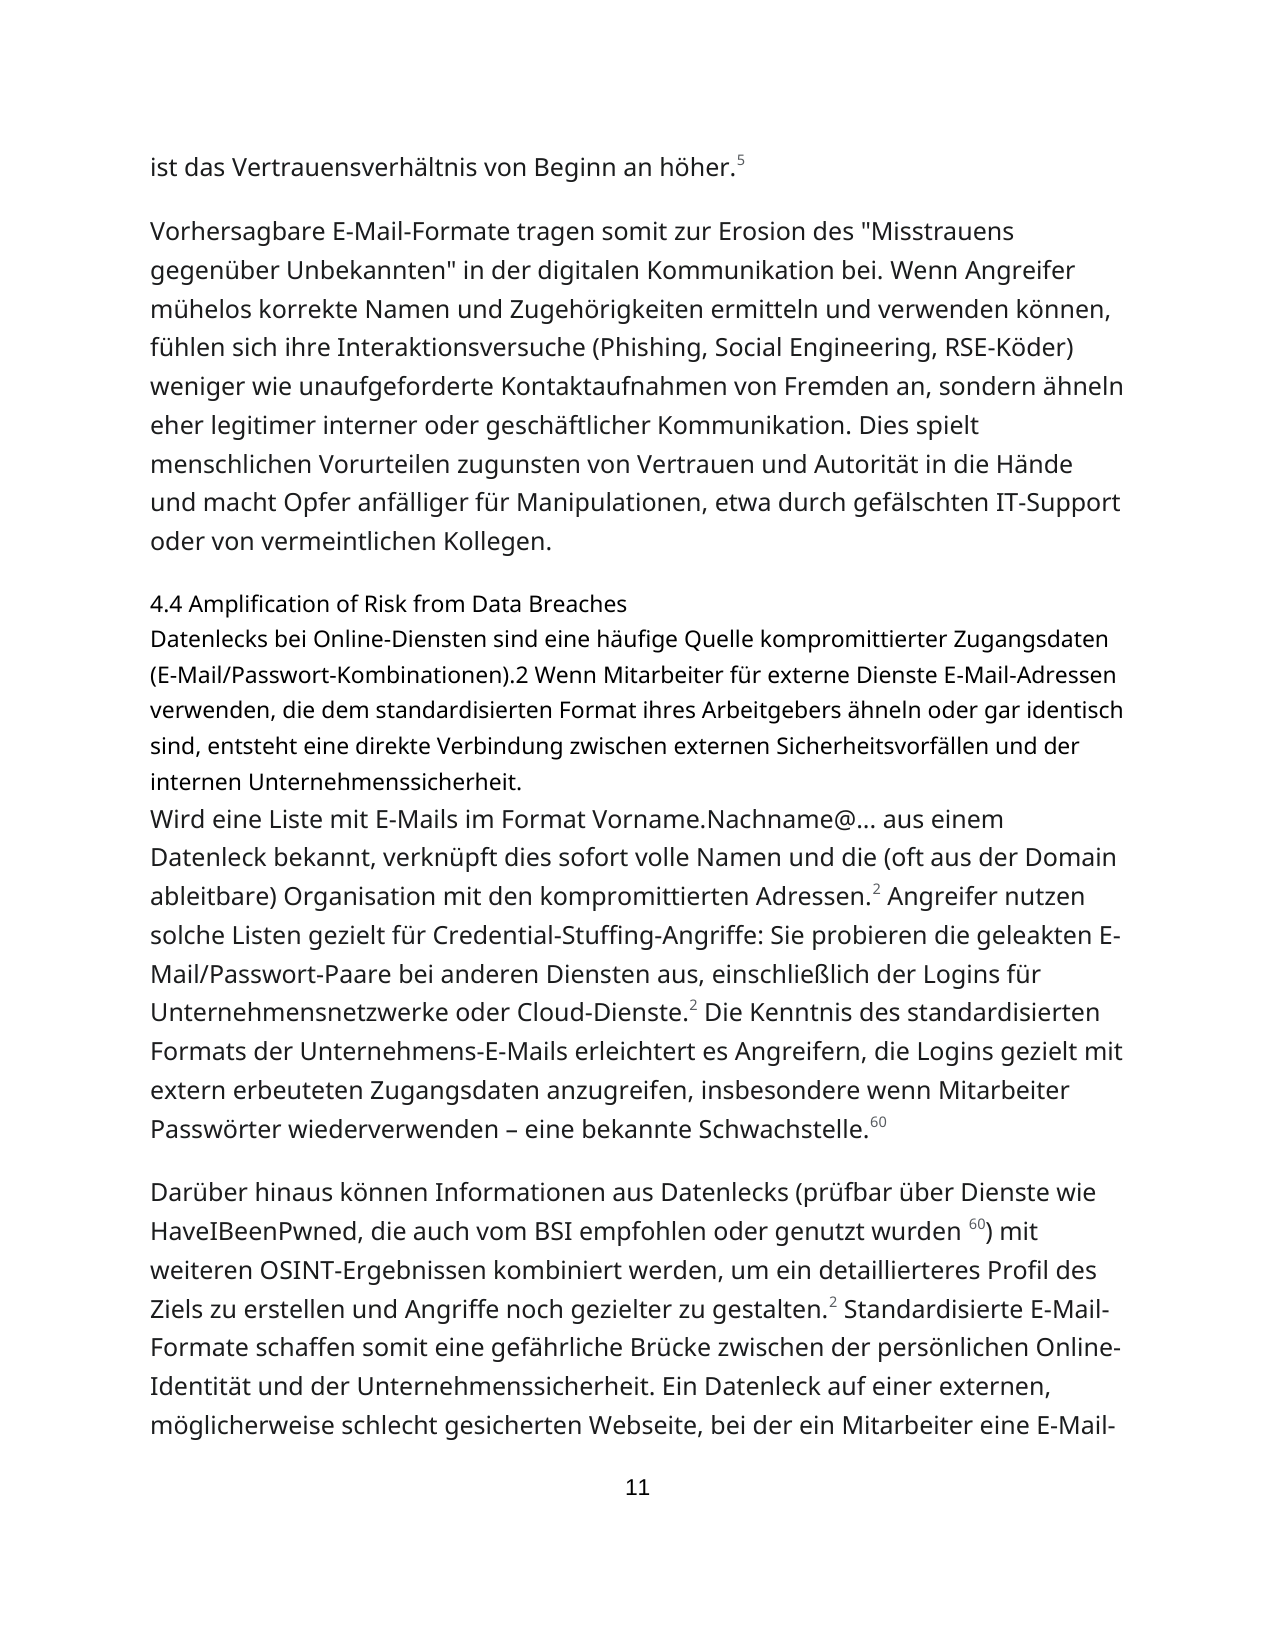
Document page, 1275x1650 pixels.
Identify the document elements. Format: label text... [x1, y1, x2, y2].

text Darüber hinaus können Informationen aus Datenlecks (prüfbar über Dienste wie HaveIBeenPwned, die auch vom BSI empfohlen oder genutzt wurden 60) mit weiteren OSINT-Ergebnissen kombiniert werden, um ein detaillierteres Profil des Ziels zu erstellen und Angriffe noch gezielter zu gestalten.2 Standardisierte E-Mail-Formate schaffen somit eine gefährliche Brücke zwischen der persönlichen Online-Identität und der Unternehmenssicherheit. Ein Datenleck auf einer externen, möglicherweise schlecht gesicherten Webseite, bei der ein Mitarbeiter eine E-Mail- [150, 1175, 1125, 1442]
text ist das Vertrauensverhältnis von Beginn an höher.5 [150, 150, 1125, 184]
text Vorhersagbare E-Mail-Formate tragen somit zur Erosion des "Misstrauens gegenüber Unbekannten" in der digitalen Kommunikation bei. Wenn Angreifer mühelos korrekte Namen und Zugehörigkeiten ermitteln und verwenden können, fühlen sich ihre Interaktionsversuche (Phishing, Social Engineering, RSE-Köder) weniger wie unaufgeforderte Kontaktaufnahmen von Fremden an, sondern ähneln eher legitimer interner oder geschäftlicher Kommunikation. Dies spielt menschlichen Vorurteilen zugunsten von Vertrauen und Autorität in die Hände und macht Opfer anfälliger für Manipulationen, etwa durch gefälschten IT-Support oder von vermeintlichen Kollegen. [150, 214, 1125, 558]
text 4.4 Amplification of Risk from Data Breaches [150, 587, 1125, 619]
text Datenlecks bei Online-Diensten sind eine häufige Quelle kompromittierter Zugangsdaten (E-Mail/Passwort-Kombinationen).2 Wenn Mitarbeiter für externe Dienste E-Mail-Adressen verwenden, die dem standardisierten Format ihres Arbeitgebers ähneln oder gar identisch sind, entsteht eine direkte Verbindung zwischen externen Sicherheitsvorfällen und der internen Unternehmenssicherheit. [150, 623, 1125, 797]
text Wird eine Liste mit E-Mails im Format Vorname.Nachname@... aus einem Datenleck bekannt, verknüpft dies sofort volle Namen und die (oft aus der Domain ableitbare) Organisation mit den kompromittierten Adressen.2 Angreifer nutzen solche Listen gezielt für Credential-Stuffing-Angriffe: Sie probieren die geleakten E-Mail/Passwort-Paare bei anderen Diensten aus, einschließlich der Logins für Unternehmensnetzwerke oder Cloud-Dienste.2 Die Kenntnis des standardisierten Formats der Unternehmens-E-Mails erleichtert es Angreifern, die Logins gezielt mit extern erbeuteten Zugangsdaten anzugreifen, insbesondere wenn Mitarbeiter Passwörter wiederverwenden – eine bekannte Schwachstelle.60 [150, 801, 1125, 1145]
